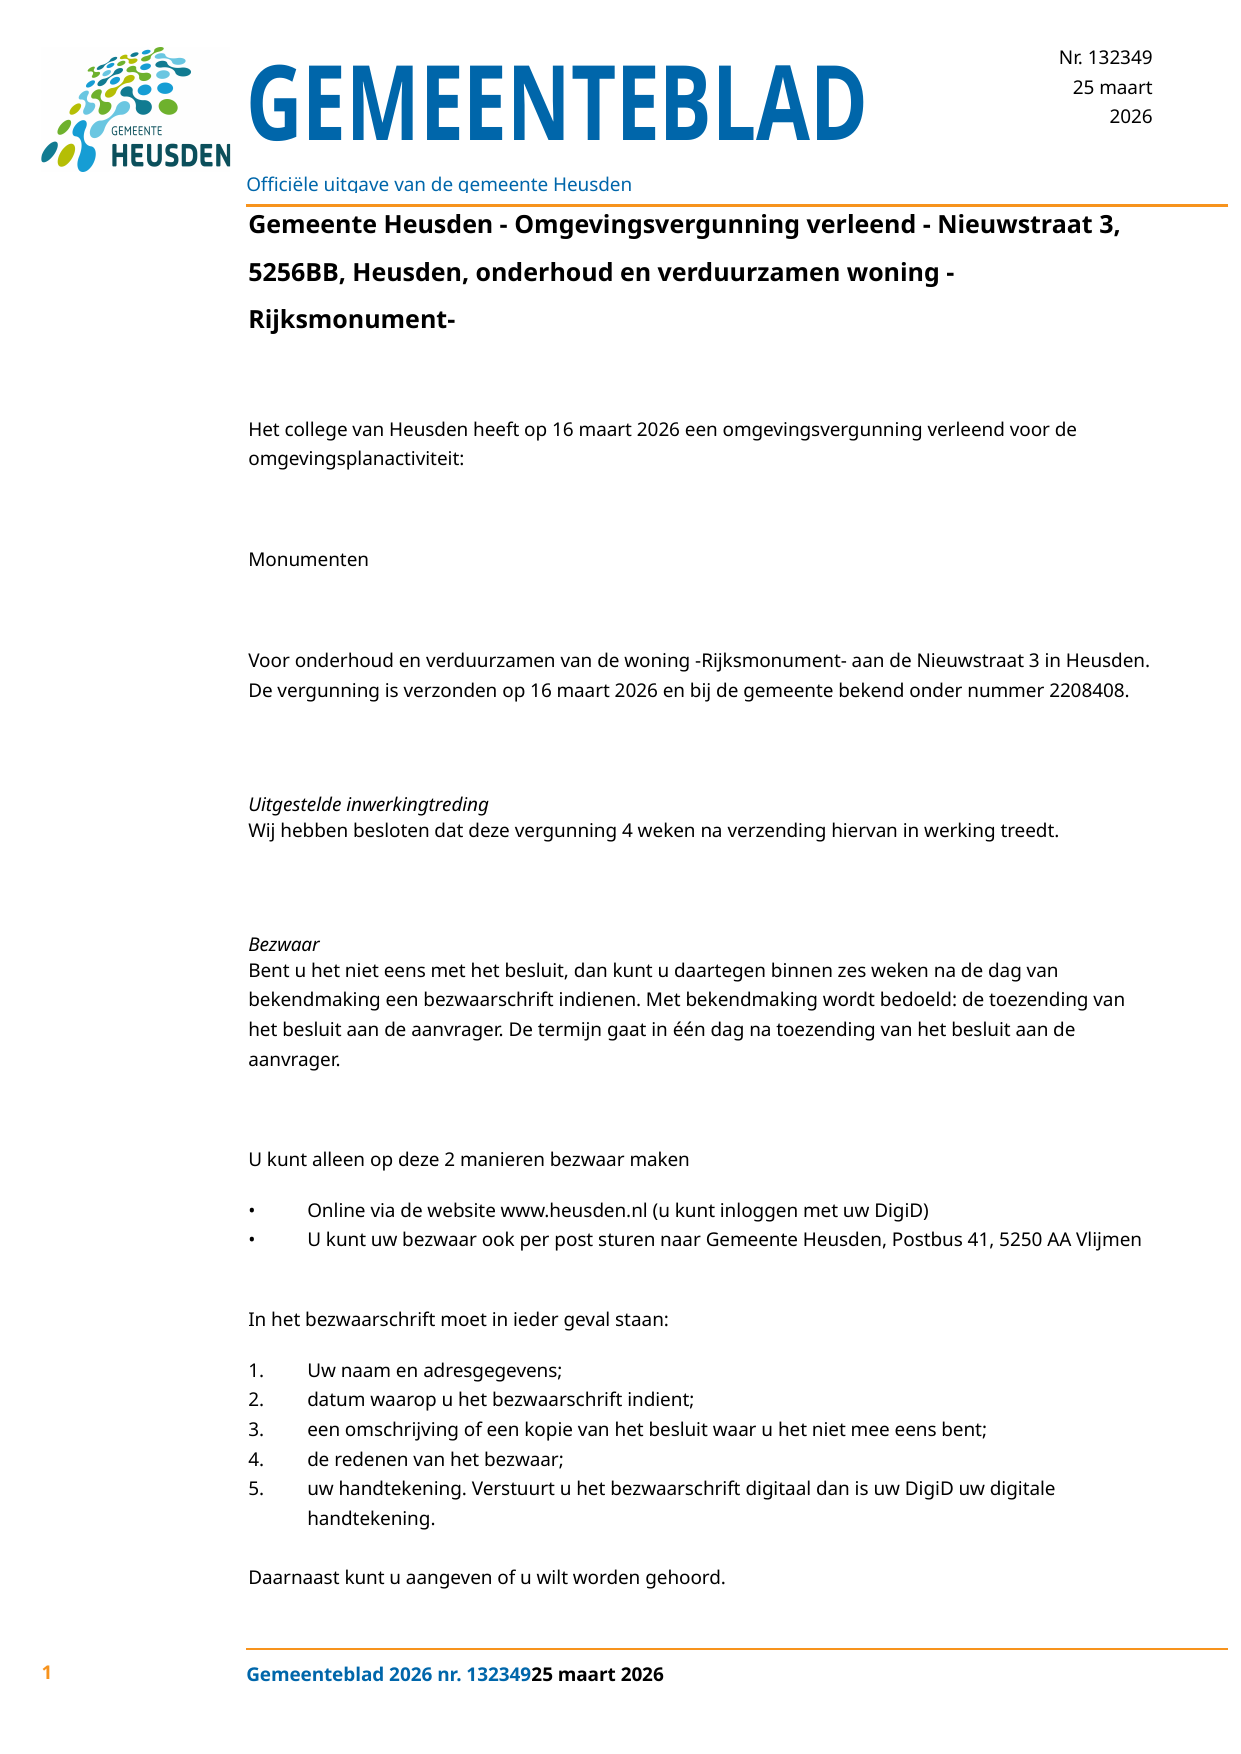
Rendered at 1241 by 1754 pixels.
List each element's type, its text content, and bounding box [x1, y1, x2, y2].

text Wij hebben besloten dat deze vergunning 4 weken na verzending hiervan in werking treedt. [248, 817, 1152, 843]
text Bent u het niet eens met het besluit, dan kunt u daartegen binnen zes weken na de dag van bekendmaking een bezwaarschrift indienen. Met bekendmaking wordt bedoeld: de toezending van het besluit aan de aanvrager. De termijn gaat in één dag na toezending van het besluit aan de aanvrager. [248, 957, 1152, 1071]
text Daarnaast kunt u aangeven of u wilt worden gehoord. [248, 1564, 1152, 1590]
list de redenen van het bezwaar; [248, 1446, 1152, 1471]
list datum waarop u het bezwaarschrift indient; [248, 1387, 1152, 1412]
list U kunt uw bezwaar ook per post sturen naar Gemeente Heusden, Postbus 41, 5250 AA Vlijmen [248, 1227, 1152, 1252]
text In het bezwaarschrift moet in ieder geval staan: [248, 1307, 1152, 1332]
picture [41, 47, 231, 172]
list uw handtekening. Verstuurt u het bezwaarschrift digitaal dan is uw DigiD uw digitale handtekening. [248, 1475, 1152, 1531]
text Gemeente Heusden - Omgevingsvergunning verleend - Nieuwstraat 3, 5256BB, Heusden, onderhoud en verduurzamen woning -Rijksmonument- [248, 207, 1152, 336]
text Bezwaar [248, 931, 1152, 957]
text Het college van Heusden heeft op 16 maart 2026 een omgevingsvergunning verleend voor de omgevingsplanactiviteit: [248, 416, 1152, 471]
list Uw naam en adresgegevens; [248, 1357, 1152, 1383]
list een omschrijving of een kopie van het besluit waar u het niet mee eens bent; [248, 1416, 1152, 1442]
text Uitgestelde inwerkingtreding [248, 791, 1152, 817]
list Online via de website www.heusden.nl (u kunt inloggen met uw DigiD) [248, 1197, 1152, 1223]
text Voor onderhoud en verduurzamen van de woning -Rijksmonument- aan de Nieuwstraat 3 in Heusden. De vergunning is verzonden op 16 maart 2026 en bij de gemeente bekend onder nummer 2208408. [248, 647, 1152, 702]
text U kunt alleen op deze 2 manieren bezwaar maken [248, 1147, 1152, 1172]
text Monumenten [248, 546, 1152, 572]
